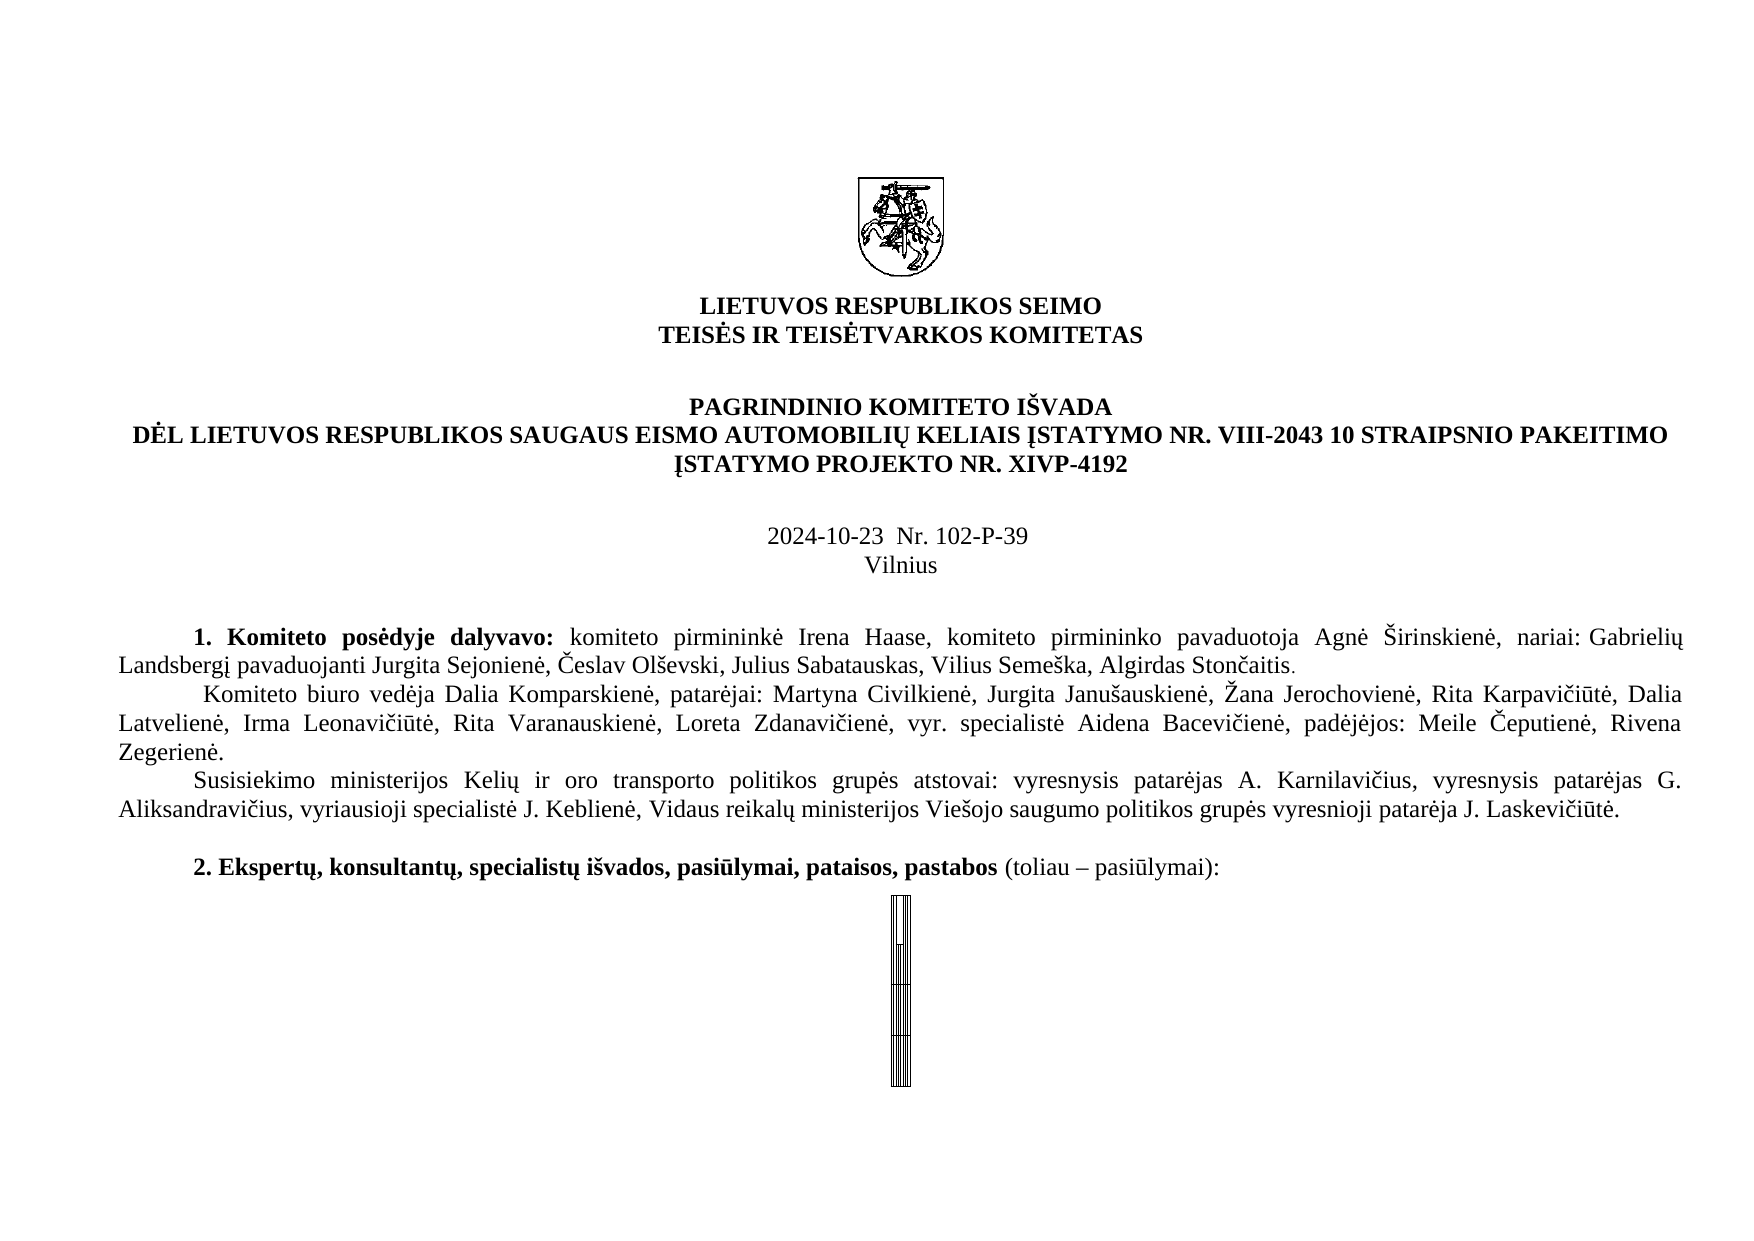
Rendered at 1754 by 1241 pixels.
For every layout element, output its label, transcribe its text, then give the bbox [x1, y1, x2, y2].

subtitle PAGRINDINIO KOMITETO IŠVADA [118, 392, 1683, 421]
text Komiteto biuro vedėja Dalia Komparskienė, patarėjai: Martyna Civilkienė, Jurgita Janušauskienė, Žana Jerochovienė, Rita Karpavičiūtė, Dalia Latvelienė, Irma Leonavičiūtė, Rita Varanauskienė, Loreta Zdanavičienė, vyr. specialistė Aidena Bacevičienė, padėjėjos: Meile Čeputienė, Rivena Zegerienė. [118, 679, 1683, 766]
text DĖL LIETUVOS RESPUBLIKOS SAUGAUS EISMO AUTOMOBILIŲ KELIAIS ĮSTATYMO NR. VIII-2043 10 STRAIPSNIO PAKEITIMO ĮSTATYMO PROJEKTO NR. XIVP-4192 [118, 421, 1683, 478]
subtitle 2. Ekspertų, konsultantų, specialistų išvados, pasiūlymai, pataisos, pastabos (toliau – pasiūlymai): [118, 852, 1683, 881]
text 1. Komiteto posėdyje dalyvavo: komiteto pirmininkė Irena Haase, komiteto pirmininko pavaduotoja Agnė Širinskienė, nariai: Gabrielių Landsbergį pavaduojanti Jurgita Sejonienė, Česlav Olševski, Julius Sabatauskas, Vilius Semeška, Algirdas Stončaitis. [118, 622, 1683, 679]
text 2024-10-23 Nr. 102-P-39 [118, 521, 1683, 550]
table_header Siūloma keisti [897, 896, 903, 944]
text LIETUVOS RESPUBLIKOS SEIMO [118, 291, 1683, 320]
text Susisiekimo ministerijos Kelių ir oro transporto politikos grupės atstovai: vyresnysis patarėjas A. Karnilavičius, vyresnysis patarėjas G. Aliksandravičius, vyriausioji specialistė J. Keblienė, Vidaus reikalų ministerijos Viešojo saugumo politikos grupės vyresnioji patarėja J. Laskevičiūtė. [118, 766, 1683, 823]
text TEISĖS IR TEISĖTVARKOS KOMITETAS [118, 320, 1683, 349]
text Vilnius [118, 550, 1683, 579]
